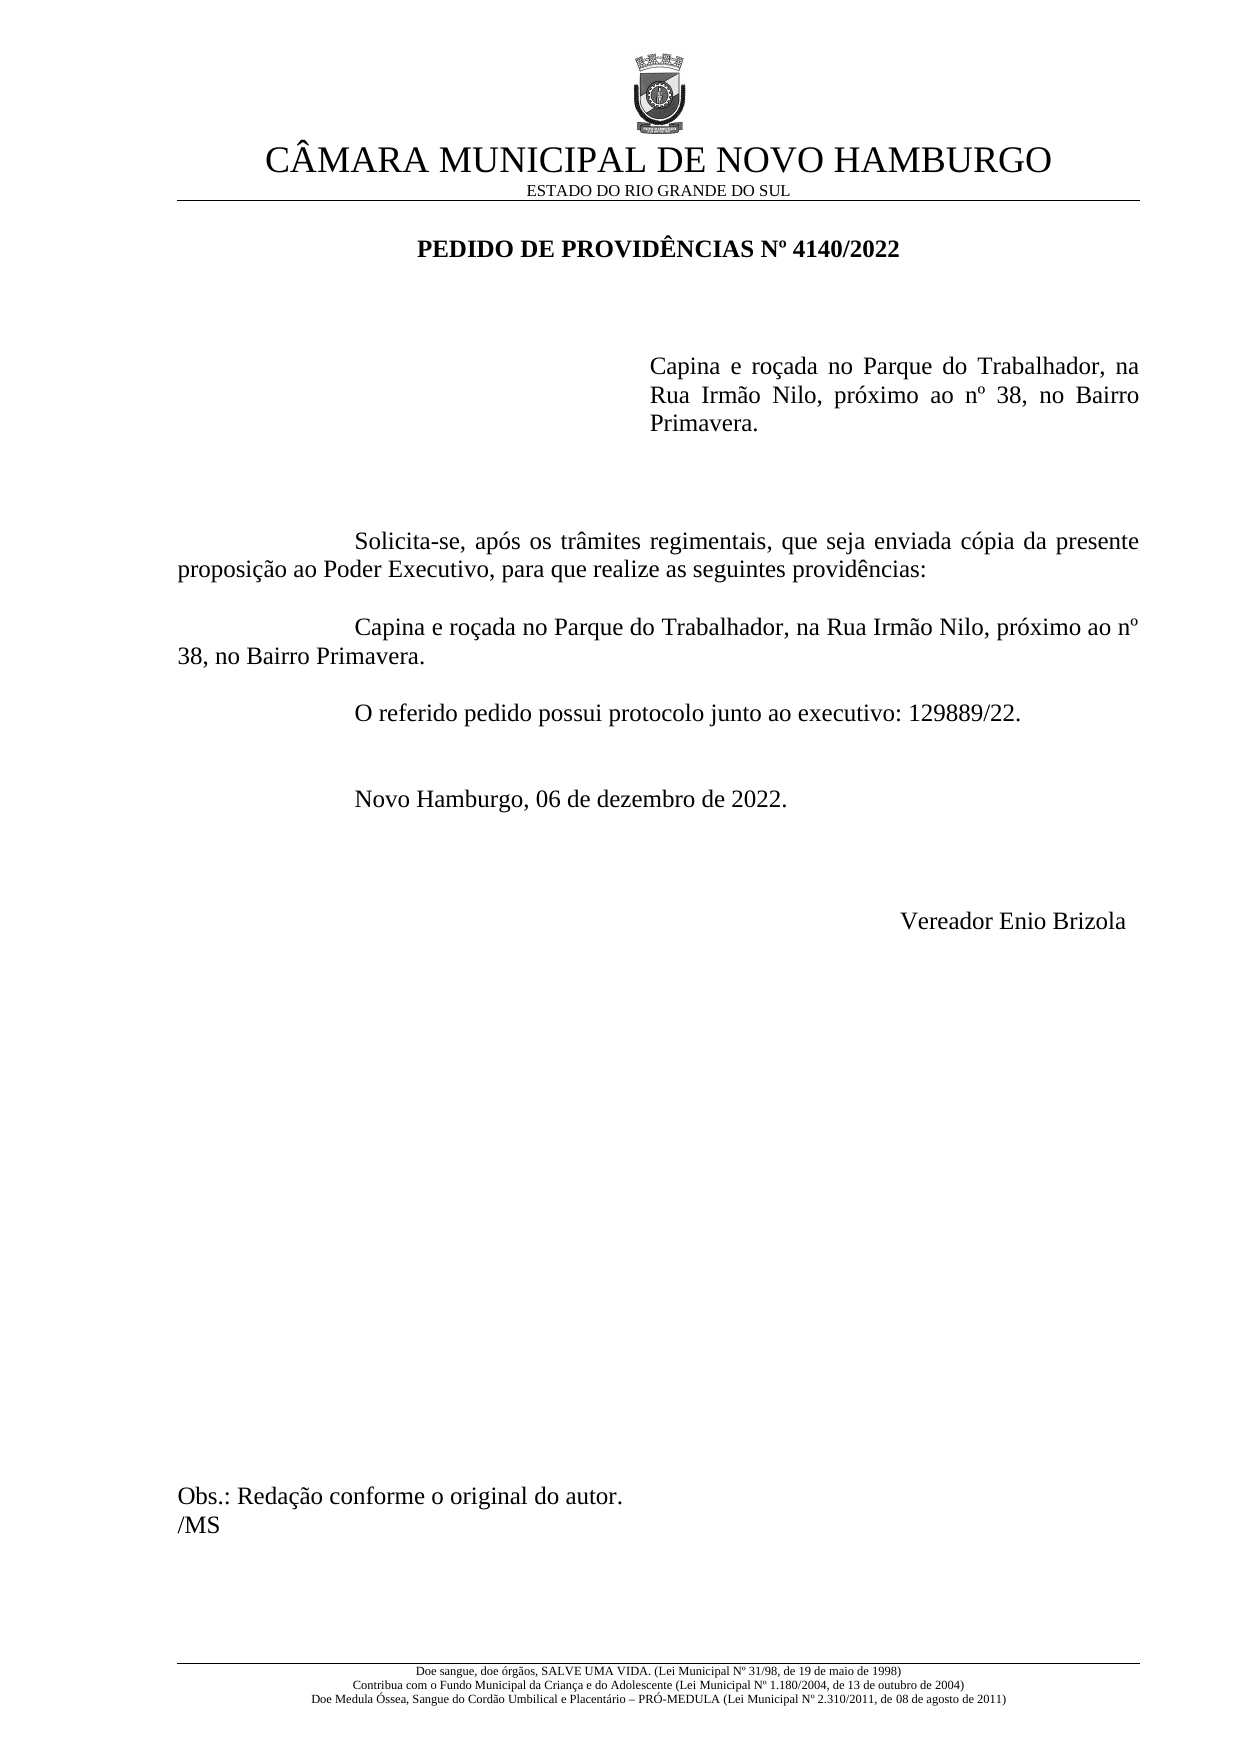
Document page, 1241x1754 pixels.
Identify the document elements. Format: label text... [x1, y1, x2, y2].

text Novo Hamburgo, 06 de dezembro de 2022. [177, 784, 1140, 813]
text Capina e roçada no Parque do Trabalhador, na Rua Irmão Nilo, próximo ao nº 38, no Bairro Primavera. [649, 351, 1140, 437]
text Vereador Enio Brizola [886, 906, 1140, 935]
text PEDIDO DE PROVIDÊNCIAS Nº 4140/2022 [177, 234, 1140, 262]
text O referido pedido possui protocolo junto ao executivo: 129889/22. [177, 698, 1140, 727]
text Capina e roçada no Parque do Trabalhador, na Rua Irmão Nilo, próximo ao nº 38, no Bairro Primavera. [177, 612, 1140, 669]
text Solicita-se, após os trâmites regimentais, que seja enviada cópia da presente proposição ao Poder Executivo, para que realize as seguintes providências: [177, 526, 1140, 583]
text /MS [177, 1510, 1140, 1539]
text Obs.: Redação conforme o original do autor. [177, 1481, 1140, 1510]
